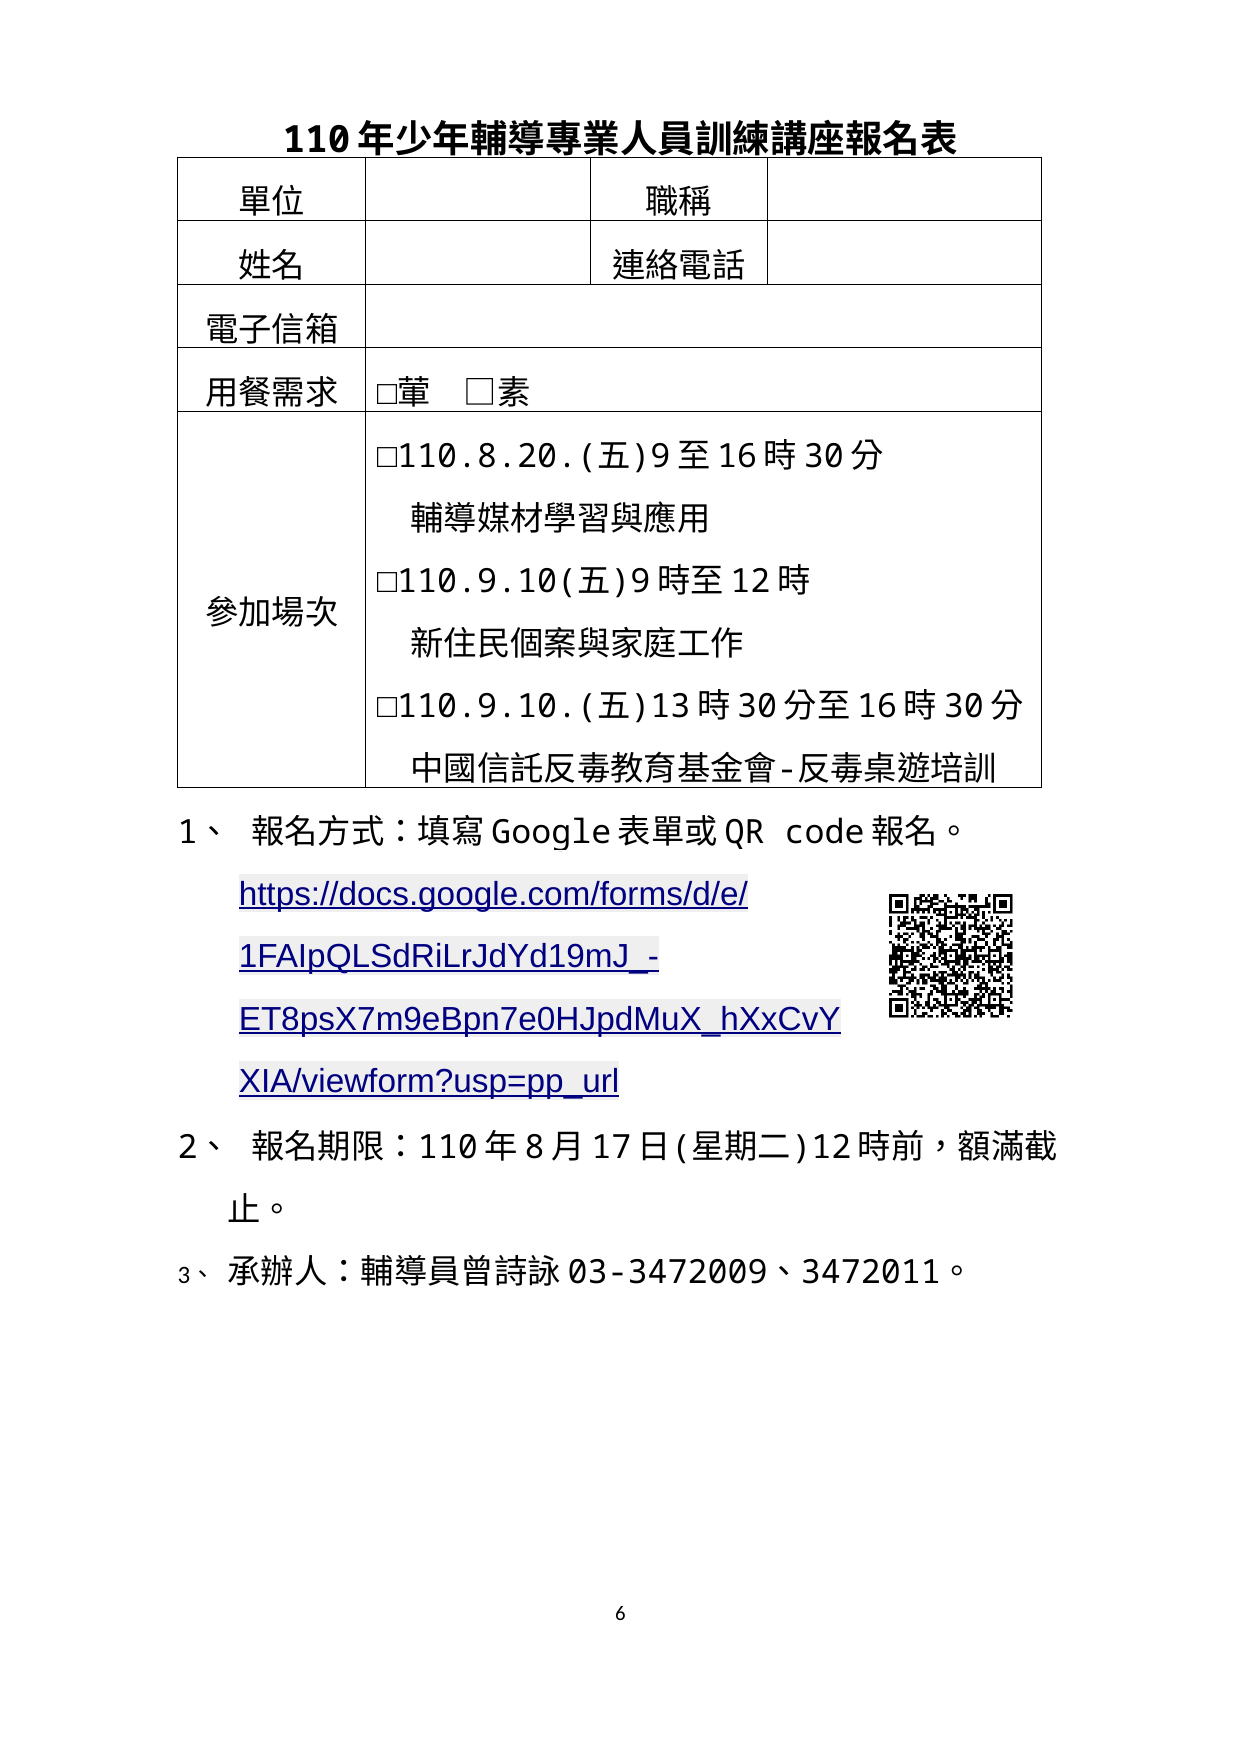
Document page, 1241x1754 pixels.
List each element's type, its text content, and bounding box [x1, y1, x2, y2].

table_cell [366, 221, 590, 284]
table_cell □葷 □素 [366, 348, 1041, 411]
table_header [768, 158, 1041, 220]
table_cell 參加場次 [178, 412, 365, 787]
text 110年少年輔導專業人員訓練講座報名表 [177, 94, 1063, 157]
table_header 單位 [178, 158, 365, 220]
table_header [868, 851, 1085, 1101]
table_cell 電子信箱 [178, 285, 365, 347]
table_header 職稱 [591, 158, 767, 220]
table_cell 連絡電話 [591, 221, 767, 284]
list 承辦人：輔導員曾詩詠03-3472009、3472011。 [177, 1227, 1063, 1290]
table_header https://docs.google.com/forms/d/e/1FAIpQLSdRiLrJdYd19mJ_-ET8psX7m9eBpn7e0HJpdMuX_hXxCvYXIA/viewform?usp=pp_url [228, 851, 867, 1101]
list 報名期限：110年8月17日(星期二)12時前，額滿截止。 [177, 1102, 1063, 1227]
table_cell [366, 285, 1041, 347]
table_cell [768, 221, 1041, 284]
list 報名方式：填寫Google表單或QR code報名。 [177, 788, 1063, 850]
table_cell □110.8.20.(五)9至16時30分 輔導媒材學習與應用 □110.9.10(五)9時至12時 新住民個案與家庭工作 □110.9.10.(五)13時30分至16時30分 中國信託反毒教育基金會-反毒桌遊培訓 [366, 412, 1041, 787]
table_header [366, 158, 590, 220]
table_cell 姓名 [178, 221, 365, 284]
table_cell 用餐需求 [178, 348, 365, 411]
